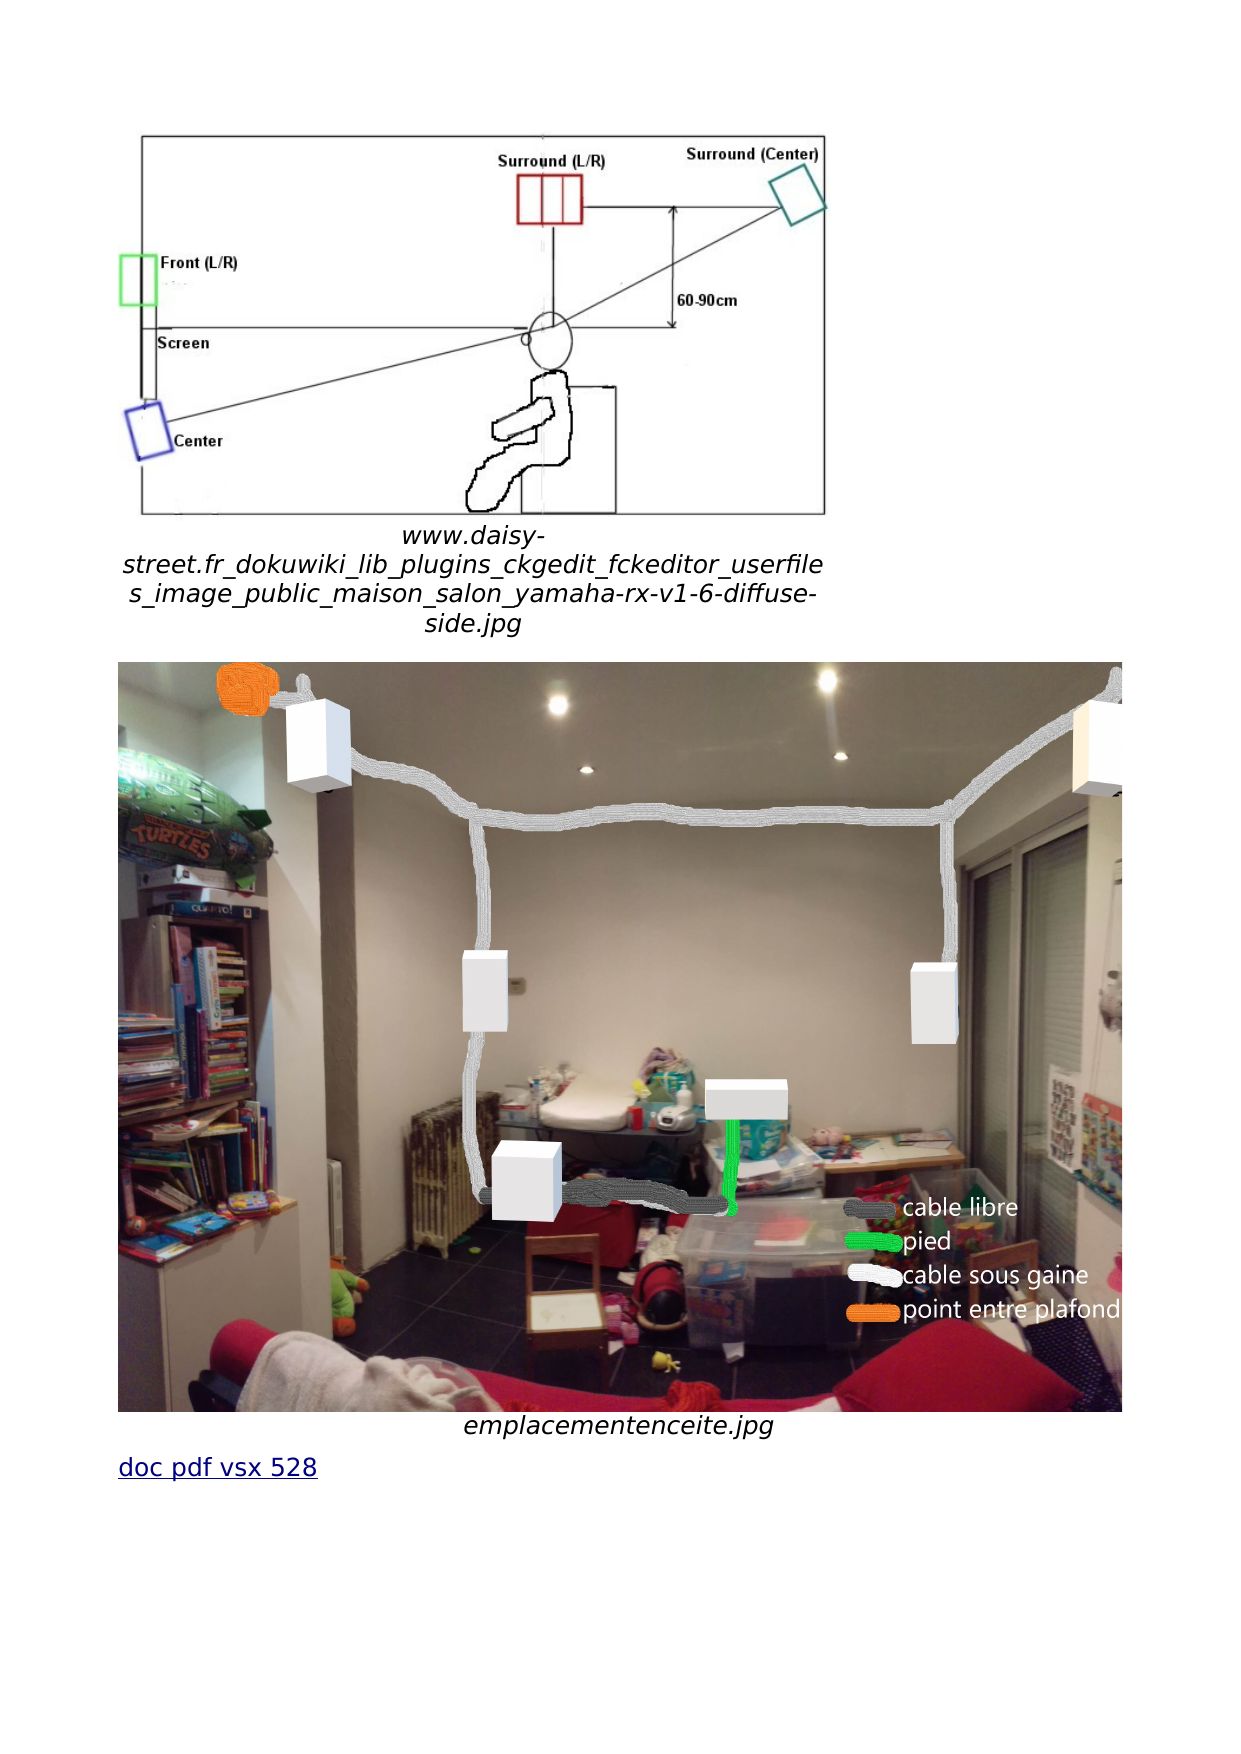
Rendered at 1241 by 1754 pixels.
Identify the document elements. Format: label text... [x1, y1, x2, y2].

picture [118, 130, 831, 522]
picture [118, 662, 1123, 1412]
text www.daisy-street.fr_dokuwiki_lib_plugins_ckgedit_fckeditor_userfiles_image_public_maison_salon_yamaha-rx-v1-6-diffuse-side.jpg [118, 522, 831, 638]
text emplacementenceite.jpg [118, 1412, 1122, 1440]
text doc pdf vsx 528 [118, 1453, 1122, 1482]
